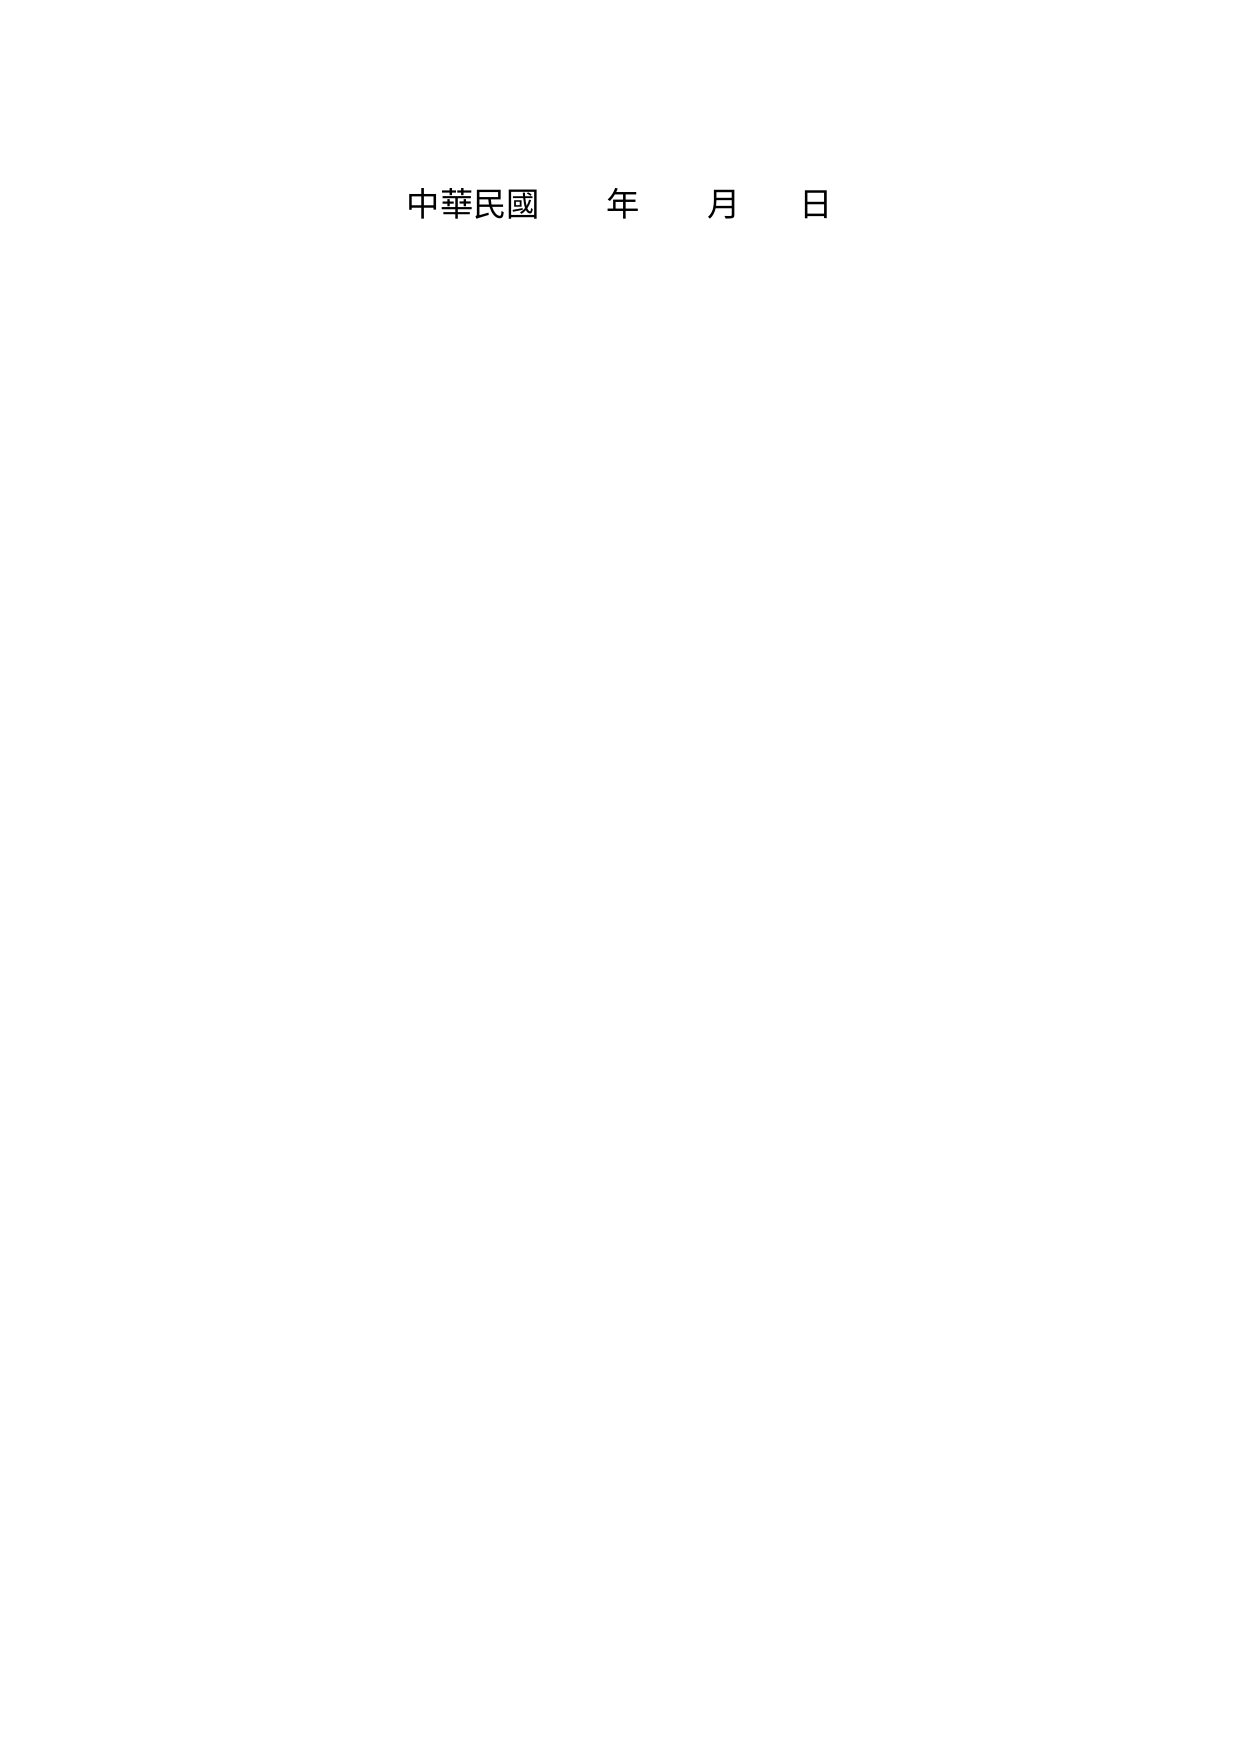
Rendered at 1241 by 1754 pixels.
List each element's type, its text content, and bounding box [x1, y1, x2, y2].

text 中華民國 年 月 日 [150, 164, 1090, 239]
